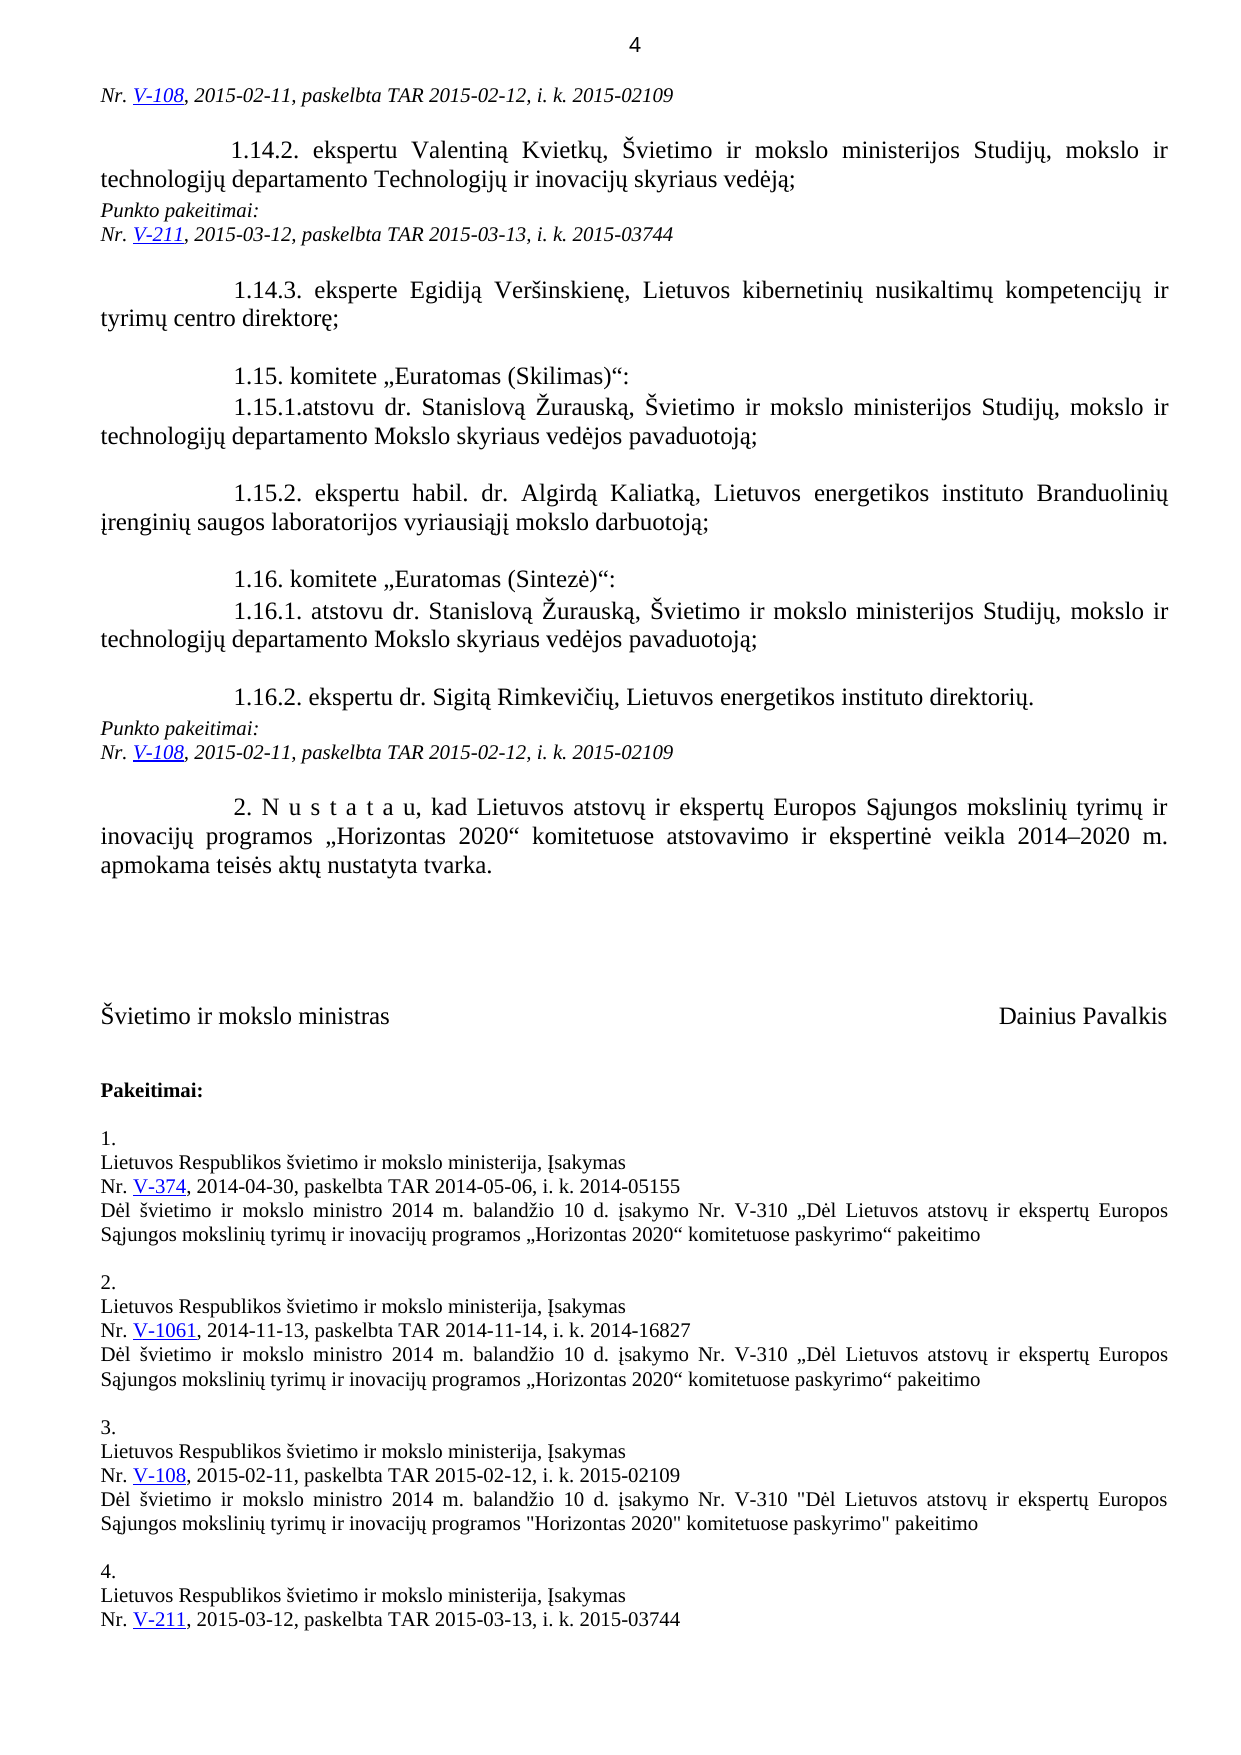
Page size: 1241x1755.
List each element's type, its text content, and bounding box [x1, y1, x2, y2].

text Punkto pakeitimai: [100, 198, 1169, 222]
text 1.14.2. ekspertu Valentiną Kvietkų, Švietimo ir mokslo ministerijos Studijų, mokslo ir technologijų departamento Technologijų ir inovacijų skyriaus vedėją; [100, 136, 1169, 193]
text Švietimo ir mokslo ministras Dainius Pavalkis [100, 1001, 1169, 1029]
text Dėl švietimo ir mokslo ministro 2014 m. balandžio 10 d. įsakymo Nr. V-310 "Dėl Lietuvos atstovų ir ekspertų Europos Sąjungos mokslinių tyrimų ir inovacijų programos "Horizontas 2020" komitetuose paskyrimo" pakeitimo [100, 1487, 1169, 1535]
text Nr. V-108, 2015-02-11, paskelbta TAR 2015-02-12, i. k. 2015-02109 [100, 1463, 1169, 1487]
text Nr. V-374, 2014-04-30, paskelbta TAR 2014-05-06, i. k. 2014-05155 [100, 1174, 1169, 1198]
text 1.15. komitete „Euratomas (Skilimas)“: [100, 361, 1169, 390]
text Lietuvos Respublikos švietimo ir mokslo ministerija, Įsakymas [100, 1439, 1169, 1463]
text 1.15.2. ekspertu habil. dr. Algirdą Kaliatką, Lietuvos energetikos instituto Branduolinių įrenginių saugos laboratorijos vyriausiąjį mokslo darbuotoją; [100, 478, 1169, 536]
text 3. [100, 1414, 1169, 1439]
text Nr. V-108, 2015-02-11, paskelbta TAR 2015-02-12, i. k. 2015-02109 [100, 83, 1169, 107]
text 2. [100, 1270, 1169, 1294]
text 1.16.2. ekspertu dr. Sigitą Rimkevičių, Lietuvos energetikos instituto direktorių. [100, 682, 1169, 711]
text Nr. V-211, 2015-03-12, paskelbta TAR 2015-03-13, i. k. 2015-03744 [100, 222, 1169, 246]
text Lietuvos Respublikos švietimo ir mokslo ministerija, Įsakymas [100, 1150, 1169, 1174]
text Pakeitimai: [100, 1078, 1169, 1102]
text 4. [100, 1559, 1169, 1583]
text Dėl švietimo ir mokslo ministro 2014 m. balandžio 10 d. įsakymo Nr. V-310 „Dėl Lietuvos atstovų ir ekspertų Europos Sąjungos mokslinių tyrimų ir inovacijų programos „Horizontas 2020“ komitetuose paskyrimo“ pakeitimo [100, 1198, 1169, 1246]
text 1.16. komitete „Euratomas (Sintezė)“: [100, 564, 1169, 593]
text 2. N u s t a t a u, kad Lietuvos atstovų ir ekspertų Europos Sąjungos mokslinių tyrimų ir inovacijų programos „Horizontas 2020“ komitetuose atstovavimo ir ekspertinė veikla 2014–2020 m. apmokama teisės aktų nustatyta tvarka. [100, 792, 1169, 879]
text Nr. V-1061, 2014-11-13, paskelbta TAR 2014-11-14, i. k. 2014-16827 [100, 1318, 1169, 1342]
text Nr. V-211, 2015-03-12, paskelbta TAR 2015-03-13, i. k. 2015-03744 [100, 1607, 1169, 1631]
text Lietuvos Respublikos švietimo ir mokslo ministerija, Įsakymas [100, 1294, 1169, 1318]
text Dėl švietimo ir mokslo ministro 2014 m. balandžio 10 d. įsakymo Nr. V-310 „Dėl Lietuvos atstovų ir ekspertų Europos Sąjungos mokslinių tyrimų ir inovacijų programos „Horizontas 2020“ komitetuose paskyrimo“ pakeitimo [100, 1342, 1169, 1391]
text 1.16.1. atstovu dr. Stanislovą Žurauską, Švietimo ir mokslo ministerijos Studijų, mokslo ir technologijų departamento Mokslo skyriaus vedėjos pavaduotoją; [100, 596, 1169, 653]
text Nr. V-108, 2015-02-11, paskelbta TAR 2015-02-12, i. k. 2015-02109 [100, 739, 1169, 764]
text Punkto pakeitimai: [100, 716, 1169, 739]
text 1. [100, 1126, 1169, 1150]
text 1.14.3. eksperte Egidiją Veršinskienę, Lietuvos kibernetinių nusikaltimų kompetencijų ir tyrimų centro direktorę; [100, 275, 1169, 332]
text Lietuvos Respublikos švietimo ir mokslo ministerija, Įsakymas [100, 1583, 1169, 1607]
text 1.15.1.atstovu dr. Stanislovą Žurauską, Švietimo ir mokslo ministerijos Studijų, mokslo ir technologijų departamento Mokslo skyriaus vedėjos pavaduotoją; [100, 392, 1169, 449]
